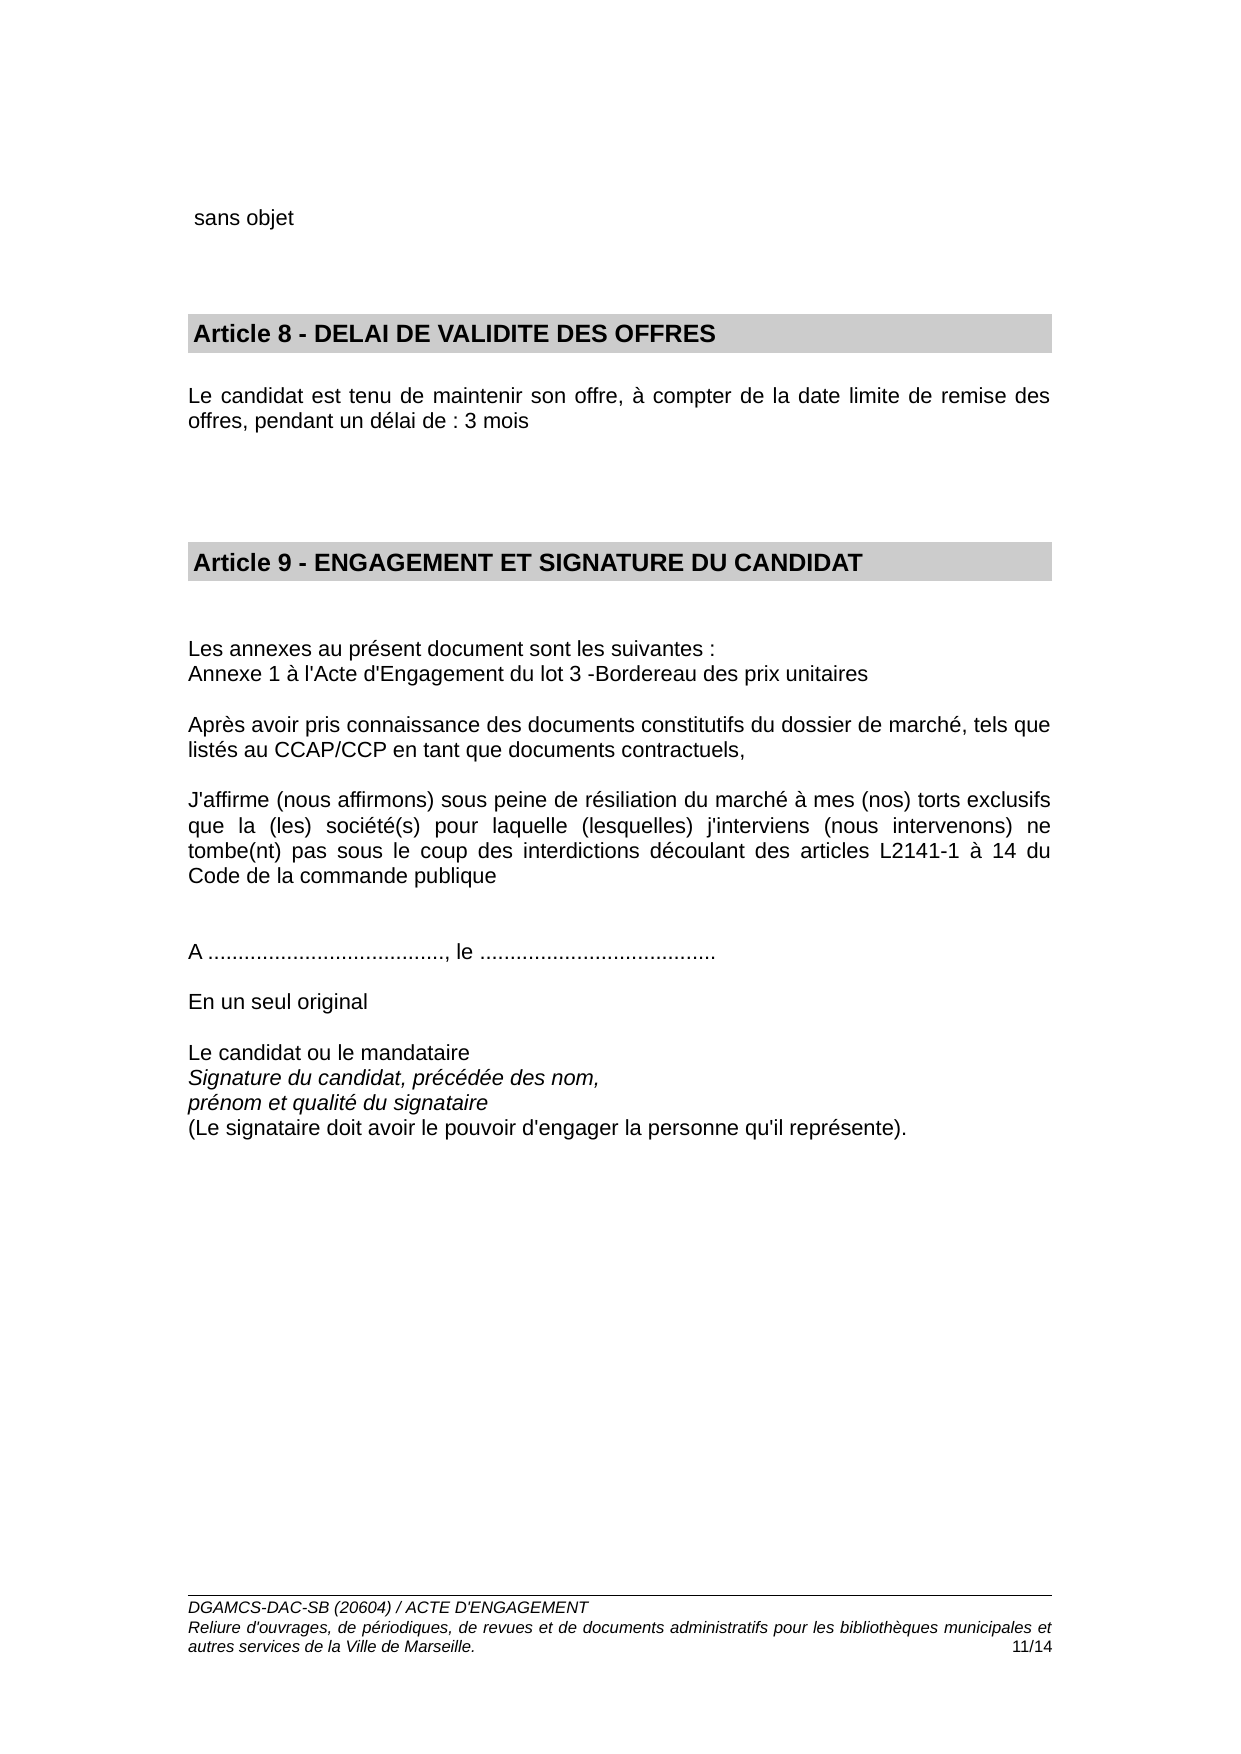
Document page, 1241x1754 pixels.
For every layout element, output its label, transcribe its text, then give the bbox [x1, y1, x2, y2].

text Les annexes au présent document sont les suivantes : [188, 636, 1052, 661]
text (Le signataire doit avoir le pouvoir d'engager la personne qu'il représente). [188, 1115, 1052, 1140]
text Le candidat est tenu de maintenir son offre, à compter de la date limite de remise des offres, pendant un délai de : 3 mois [188, 382, 1052, 433]
subtitle ENGAGEMENT ET SIGNATURE DU CANDIDAT [190, 545, 1050, 579]
text Signature du candidat, précédée des nom, [188, 1064, 1052, 1090]
text En un seul original [188, 989, 1052, 1014]
text J'affirme (nous affirmons) sous peine de résiliation du marché à mes (nos) torts exclusifs que la (les) société(s) pour laquelle (lesquelles) j'interviens (nous intervenons) ne tombe(nt) pas sous le coup des interdictions découlant des articles L2141-1 à 14 du Code de la commande publique [188, 787, 1052, 888]
text prénom et qualité du signataire [188, 1090, 1052, 1115]
subtitle DELAI DE VALIDITE DES OFFRES [190, 316, 1050, 351]
text sans objet [188, 204, 1052, 230]
text Le candidat ou le mandataire [188, 1039, 1052, 1064]
text A ......................................., le ....................................... [188, 938, 1052, 964]
text Après avoir pris connaissance des documents constitutifs du dossier de marché, tels que listés au CCAP/CCP en tant que documents contractuels, [188, 712, 1052, 762]
text Annexe 1 à l'Acte d'Engagement du lot 3 -Bordereau des prix unitaires [188, 661, 1052, 686]
